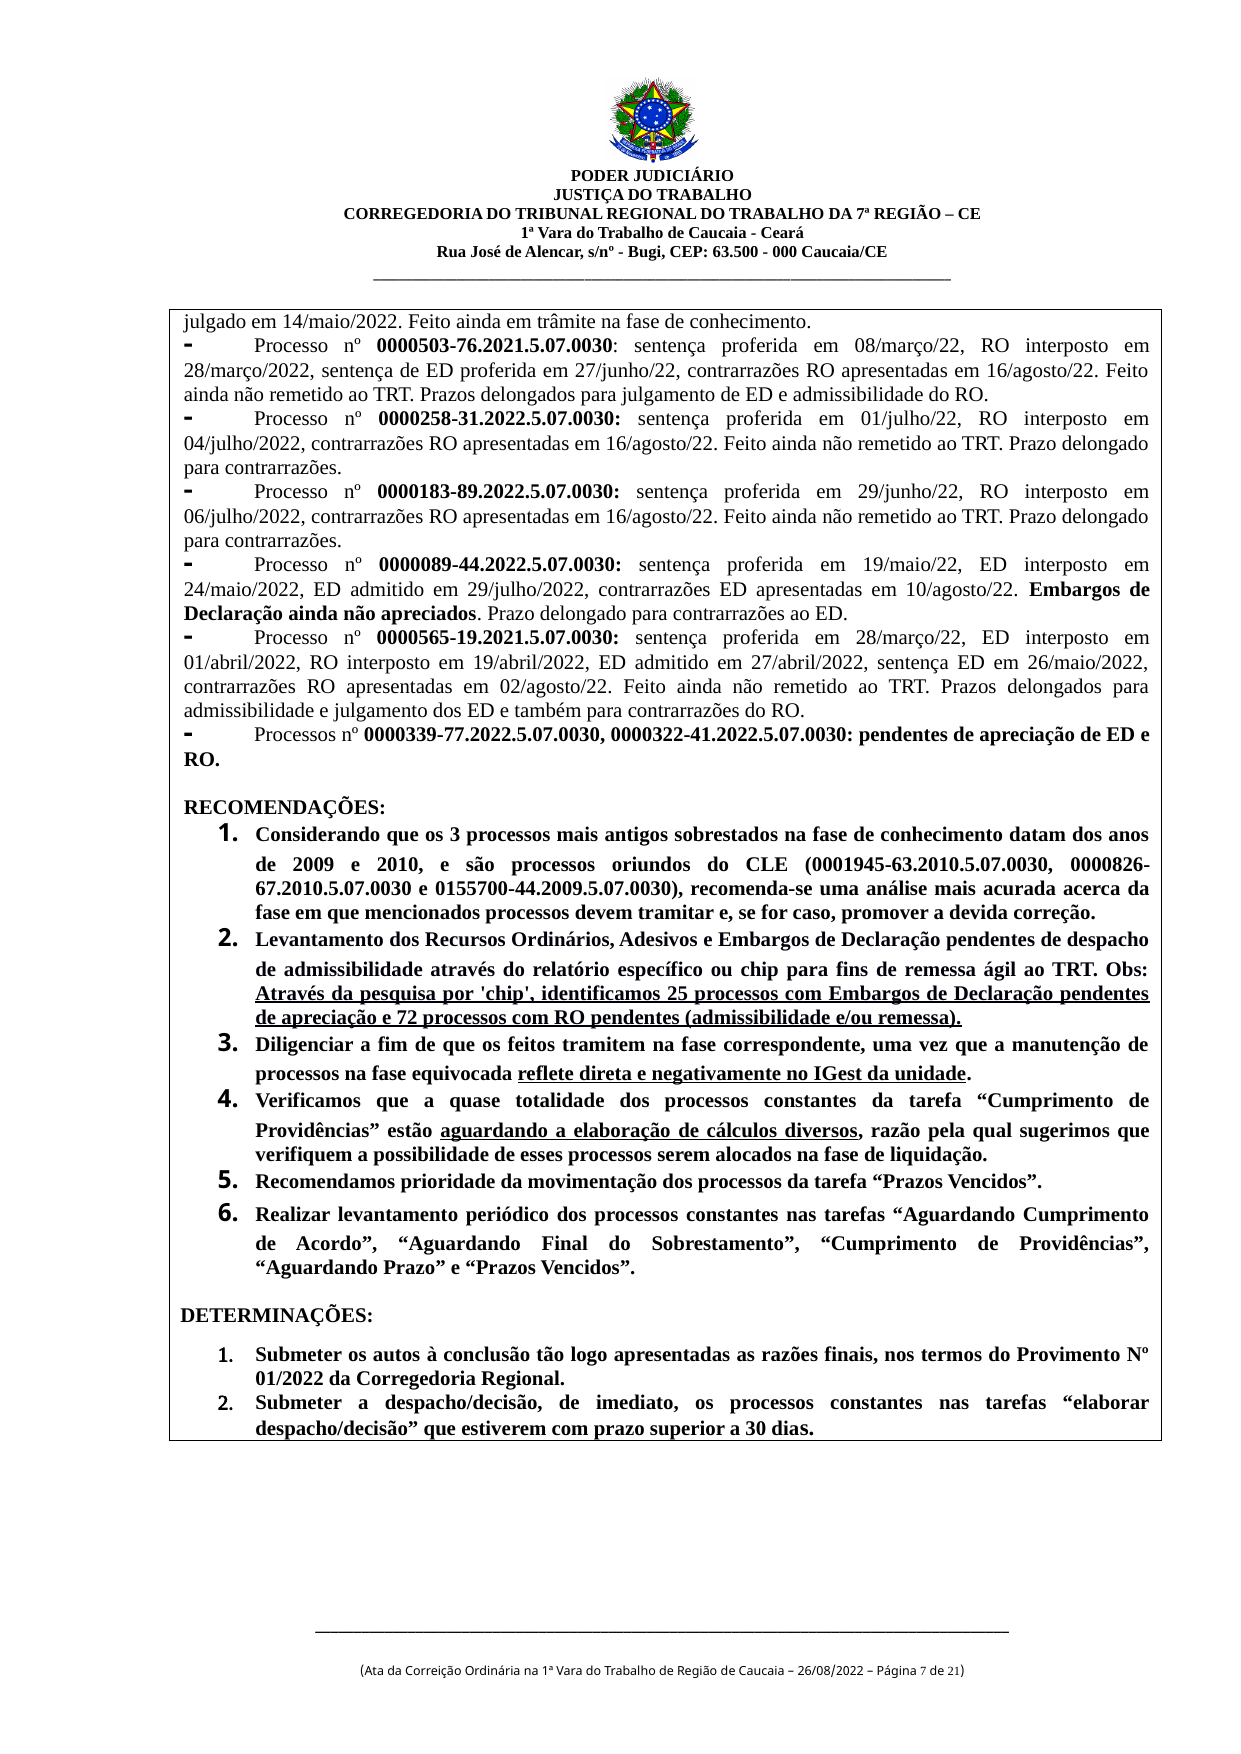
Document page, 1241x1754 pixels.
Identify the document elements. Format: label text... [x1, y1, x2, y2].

table_cell julgado em 14/maio/2022. Feito ainda em trâmite na fase de conhecimento. Processo nº 0000503-76.2021.5.07.0030: sentença proferida em 08/março/22, RO interposto em 28/março/2022, sentença de ED proferida em 27/junho/22, contrarrazões RO apresentadas em 16/agosto/22. Feito ainda não remetido ao TRT. Prazos delongados para julgamento de ED e admissibilidade do RO. Processo nº 0000258-31.2022.5.07.0030: sentença proferida em 01/julho/22, RO interposto em 04/julho/2022, contrarrazões RO apresentadas em 16/agosto/22. Feito ainda não remetido ao TRT. Prazo delongado para contrarrazões. Processo nº 0000183-89.2022.5.07.0030: sentença proferida em 29/junho/22, RO interposto em 06/julho/2022, contrarrazões RO apresentadas em 16/agosto/22. Feito ainda não remetido ao TRT. Prazo delongado para contrarrazões. Processo nº 0000089-44.2022.5.07.0030: sentença proferida em 19/maio/22, ED interposto em 24/maio/2022, ED admitido em 29/julho/2022, contrarrazões ED apresentadas em 10/agosto/22. Embargos de Declaração ainda não apreciados. Prazo delongado para contrarrazões ao ED. Processo nº 0000565-19.2021.5.07.0030: sentença proferida em 28/março/22, ED interposto em 01/abril/2022, RO interposto em 19/abril/2022, ED admitido em 27/abril/2022, sentença ED em 26/maio/2022, contrarrazões RO apresentadas em 02/agosto/22. Feito ainda não remetido ao TRT. Prazos delongados para admissibilidade e julgamento dos ED e também para contrarrazões do RO. Processos nº 0000339-77.2022.5.07.0030, 0000322-41.2022.5.07.0030: pendentes de apreciação de ED e RO. RECOMENDAÇÕES: Considerando que os 3 processos mais antigos sobrestados na fase de conhecimento datam dos anos de 2009 e 2010, e são processos oriundos do CLE (0001945-63.2010.5.07.0030, 0000826-67.2010.5.07.0030 e 0155700-44.2009.5.07.0030), recomenda-se uma análise mais acurada acerca da fase em que mencionados processos devem tramitar e, se for caso, promover a devida correção. Levantamento dos Recursos Ordinários, Adesivos e Embargos de Declaração pendentes de despacho de admissibilidade através do relatório específico ou chip para fins de remessa ágil ao TRT. Obs: Através da pesquisa por 'chip', identificamos 25 processos com Embargos de Declaração pendentes de apreciação e 72 processos com RO pendentes (admissibilidade e/ou remessa). Diligenciar a fim de que os feitos tramitem na fase correspondente, uma vez que a manutenção de processos na fase equivocada reflete direta e negativamente no IGest da unidade. Verificamos que a quase totalidade dos processos constantes da tarefa “Cumprimento de Providências” estão aguardando a elaboração de cálculos diversos, razão pela qual sugerimos que verifiquem a possibilidade de esses processos serem alocados na fase de liquidação. Recomendamos prioridade da movimentação dos processos da tarefa “Prazos Vencidos”. Realizar levantamento periódico dos processos constantes nas tarefas “Aguardando Cumprimento de Acordo”, “Aguardando Final do Sobrestamento”, “Cumprimento de Providências”, “Aguardando Prazo” e “Prazos Vencidos”. DETERMINAÇÕES: Submeter os autos à conclusão tão logo apresentadas as razões finais, nos termos do Provimento Nº 01/2022 da Corregedoria Regional. Submeter a despacho/decisão, de imediato, os processos constantes nas tarefas “elaborar despacho/decisão” que estiverem com prazo superior a 30 dias. [170, 310, 1161, 1440]
picture [604, 75, 700, 164]
